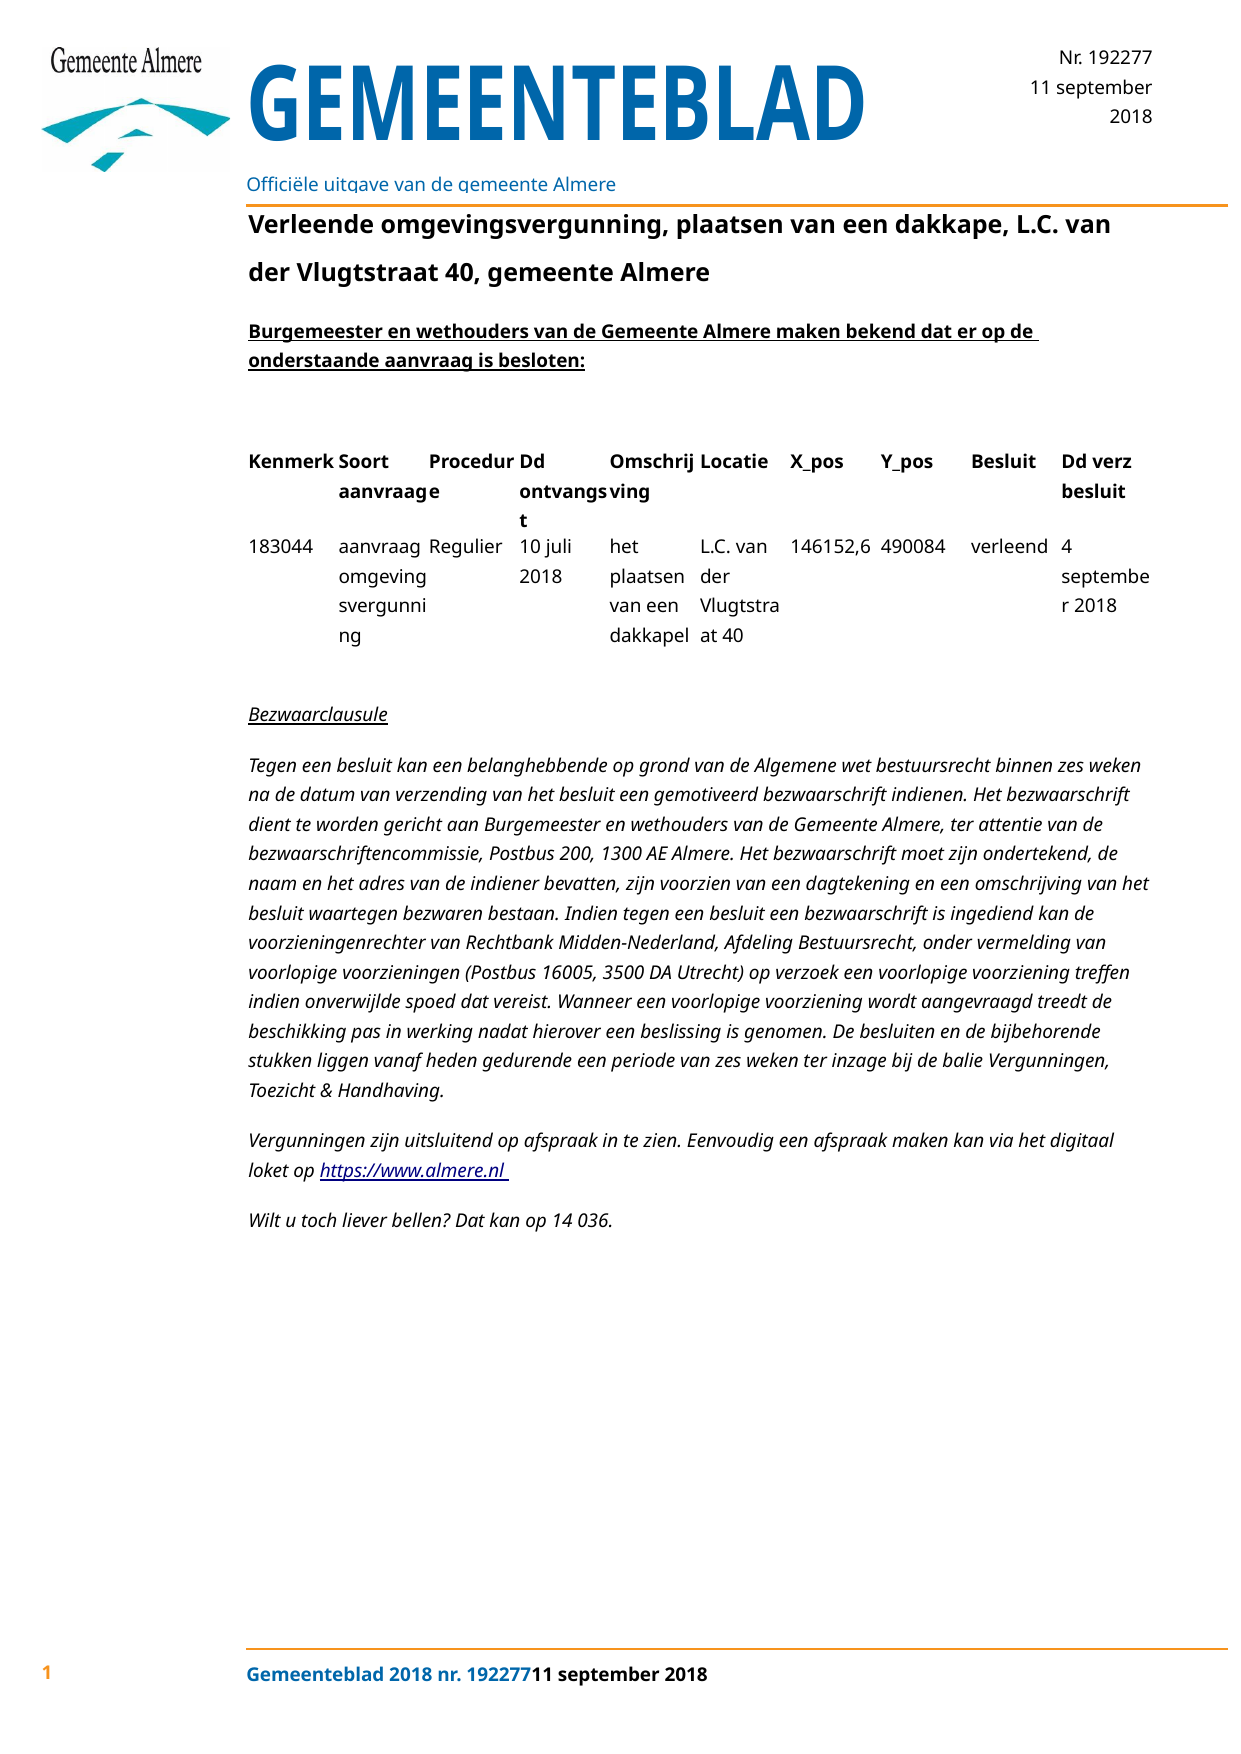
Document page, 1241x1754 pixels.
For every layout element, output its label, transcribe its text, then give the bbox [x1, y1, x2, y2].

text Burgemeester en wethouders van de Gemeente Almere maken bekend dat er op de onderstaande aanvraag is besloten: [248, 318, 1152, 373]
table_header Besluit [971, 449, 1061, 533]
text Wilt u toch liever bellen? Dat kan op 14 036. [248, 1208, 1152, 1233]
table_header Kenmerk [248, 449, 338, 533]
table_header Dd ontvangst [519, 449, 609, 533]
table_cell L.C. van der Vlugtstraat 40 [700, 533, 790, 648]
table_cell 490084 [881, 533, 971, 648]
text Vergunningen zijn uitsluitend op afspraak in te zien. Eenvoudig een afspraak maken kan via het digitaal loket op https://www.almere.nl [248, 1128, 1152, 1183]
table_cell 146152,6 [790, 533, 881, 648]
table_header Y_pos [881, 449, 971, 533]
table_cell Regulier [429, 533, 519, 648]
text Bezwaarclausule [248, 701, 1152, 727]
table_header Omschrijving [609, 449, 700, 533]
table_header Locatie [700, 449, 790, 533]
table_header X_pos [790, 449, 881, 533]
text Verleende omgevingsvergunning, plaatsen van een dakkape, L.C. van der Vlugtstraat 40, gemeente Almere [248, 207, 1152, 288]
table_cell het plaatsen van een dakkapel [609, 533, 700, 648]
table_cell 4 september 2018 [1061, 533, 1152, 648]
picture [41, 47, 231, 172]
table_header Dd verz besluit [1061, 449, 1152, 533]
table_cell verleend [971, 533, 1061, 648]
table_header Procedure [429, 449, 519, 533]
table_cell aanvraag omgevingsvergunning [338, 533, 429, 648]
text Tegen een besluit kan een belanghebbende op grond van de Algemene wet bestuursrecht binnen zes weken na de datum van verzending van het besluit een gemotiveerd bezwaarschrift indienen. Het bezwaarschrift dient te worden gericht aan Burgemeester en wethouders van de Gemeente Almere, ter attentie van de bezwaarschriftencommissie, Postbus 200, 1300 AE Almere. Het bezwaarschrift moet zijn ondertekend, de naam en het adres van de indiener bevatten, zijn voorzien van een dagtekening en een omschrijving van het besluit waartegen bezwaren bestaan. Indien tegen een besluit een bezwaarschrift is ingediend kan de voorzieningenrechter van Rechtbank Midden-Nederland, Afdeling Bestuursrecht, onder vermelding van voorlopige voorzieningen (Postbus 16005, 3500 DA Utrecht) op verzoek een voorlopige voorziening treffen indien onverwijlde spoed dat vereist. Wanneer een voorlopige voorziening wordt aangevraagd treedt de beschikking pas in werking nadat hierover een beslissing is genomen. De besluiten en de bijbehorende stukken liggen vanaf heden gedurende een periode van zes weken ter inzage bij de balie Vergunningen, Toezicht & Handhaving. [248, 752, 1152, 1103]
table_cell 183044 [248, 533, 338, 648]
table_cell 10 juli 2018 [519, 533, 609, 648]
table_header Soort aanvraag [338, 449, 429, 533]
